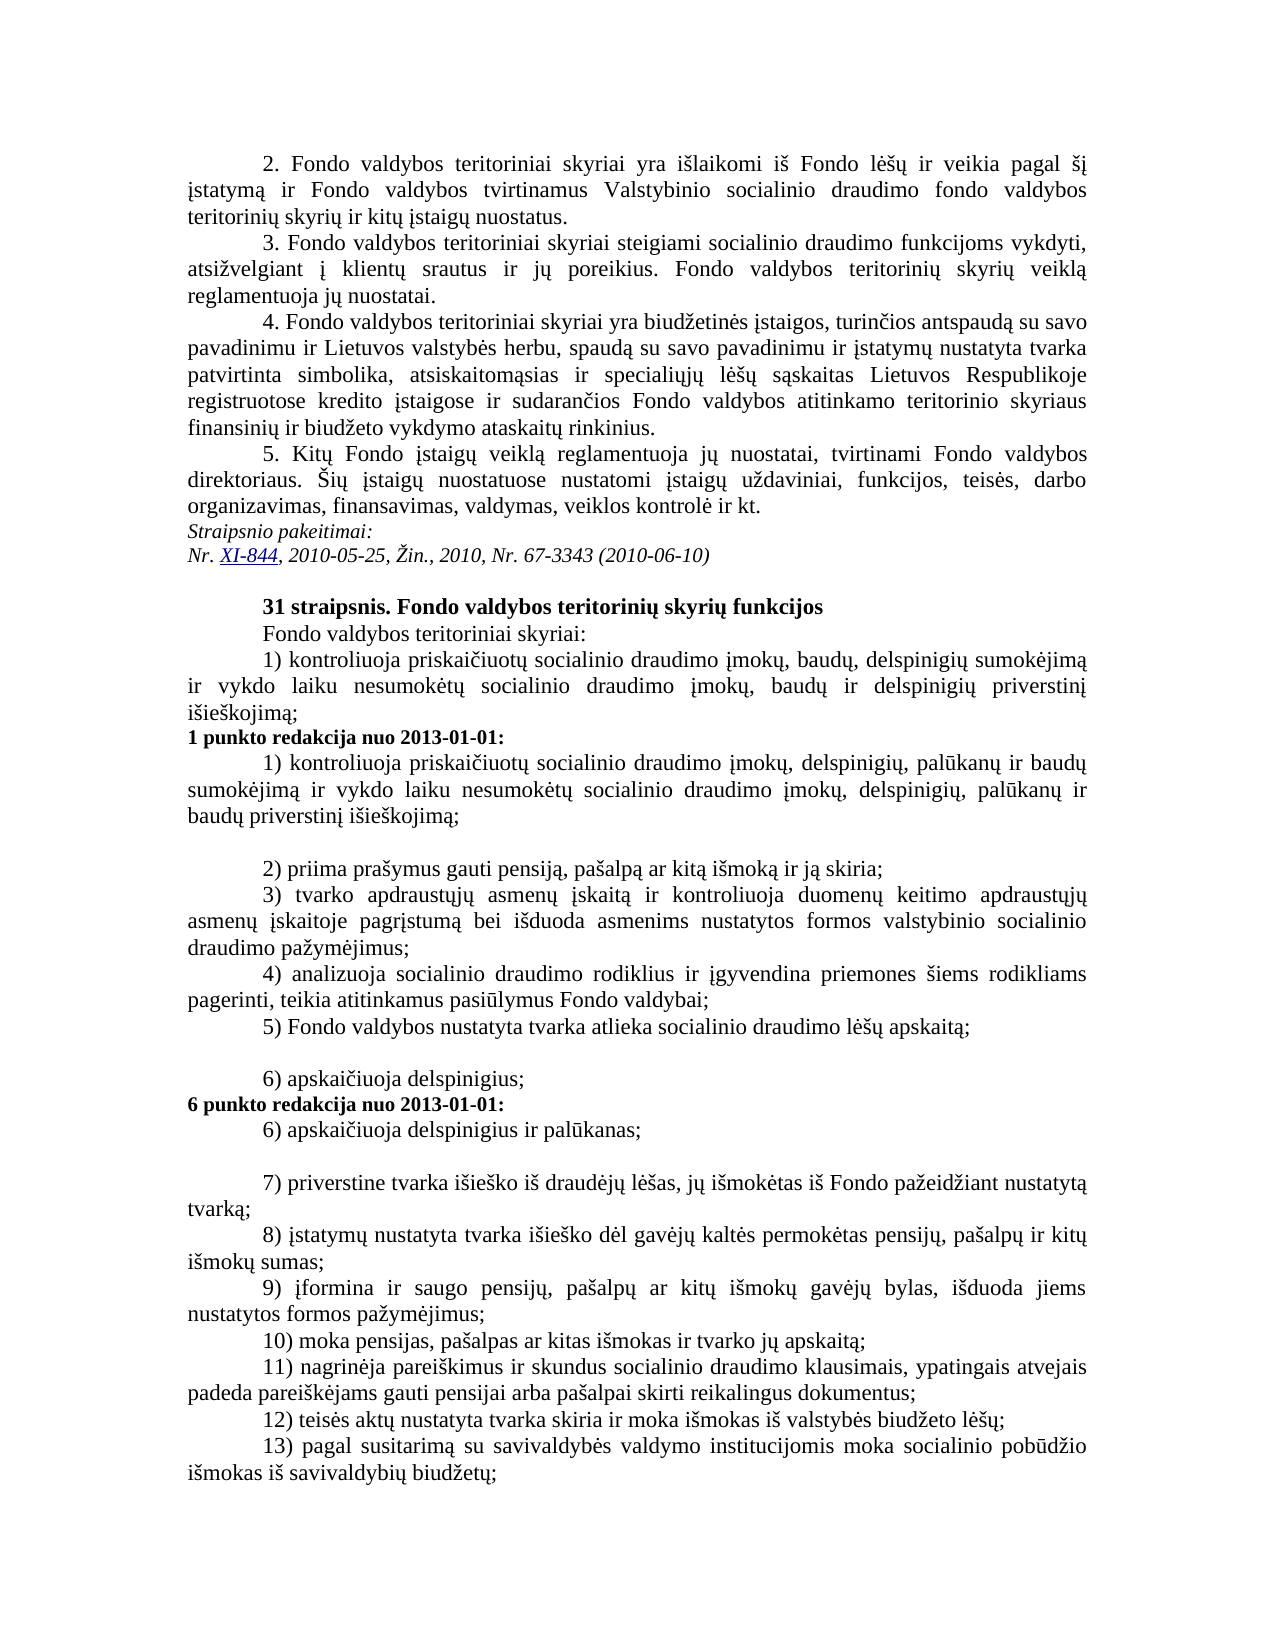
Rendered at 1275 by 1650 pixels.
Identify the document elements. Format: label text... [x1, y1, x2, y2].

text 5. Kitų Fondo įstaigų veiklą reglamentuoja jų nuostatai, tvirtinami Fondo valdybos direktoriaus. Šių įstaigų nuostatuose nustatomi įstaigų uždaviniai, funkcijos, teisės, darbo organizavimas, finansavimas, valdymas, veiklos kontrolė ir kt. [187, 440, 1088, 519]
text Straipsnio pakeitimai: [187, 519, 1088, 543]
text 2) priima prašymus gauti pensiją, pašalpą ar kitą išmoką ir ją skiria; [187, 855, 1088, 881]
text 8) įstatymų nustatyta tvarka išieško dėl gavėjų kaltės permokėtas pensijų, pašalpų ir kitų išmokų sumas; [187, 1221, 1088, 1274]
text 2. Fondo valdybos teritoriniai skyriai yra išlaikomi iš Fondo lėšų ir veikia pagal šį įstatymą ir Fondo valdybos tvirtinamus Valstybinio socialinio draudimo fondo valdybos teritorinių skyrių ir kitų įstaigų nuostatus. [187, 150, 1088, 229]
text Fondo valdybos teritoriniai skyriai: [187, 620, 1088, 646]
text 7) priverstine tvarka išieško iš draudėjų lėšas, jų išmokėtas iš Fondo pažeidžiant nustatytą tvarką; [187, 1169, 1088, 1221]
text 9) įformina ir saugo pensijų, pašalpų ar kitų išmokų gavėjų bylas, išduoda jiems nustatytos formos pažymėjimus; [187, 1274, 1088, 1327]
text 5) Fondo valdybos nustatyta tvarka atlieka socialinio draudimo lėšų apskaitą; [187, 1013, 1088, 1039]
text 10) moka pensijas, pašalpas ar kitas išmokas ir tvarko jų apskaitą; [187, 1327, 1088, 1353]
text 1) kontroliuoja priskaičiuotų socialinio draudimo įmokų, baudų, delspinigių sumokėjimą ir vykdo laiku nesumokėtų socialinio draudimo įmokų, baudų ir delspinigių priverstinį išieškojimą; [187, 646, 1088, 725]
text Nr. XI-844, 2010-05-25, Žin., 2010, Nr. 67-3343 (2010-06-10) [187, 543, 1087, 567]
text 4) analizuoja socialinio draudimo rodiklius ir įgyvendina priemones šiems rodikliams pagerinti, teikia atitinkamus pasiūlymus Fondo valdybai; [187, 960, 1088, 1013]
text 1 punkto redakcija nuo 2013-01-01: [187, 725, 1087, 749]
text 4. Fondo valdybos teritoriniai skyriai yra biudžetinės įstaigos, turinčios antspaudą su savo pavadinimu ir Lietuvos valstybės herbu, spaudą su savo pavadinimu ir įstatymų nustatyta tvarka patvirtinta simbolika, atsiskaitomąsias ir specialiųjų lėšų sąskaitas Lietuvos Respublikoje registruotose kredito įstaigose ir sudarančios Fondo valdybos atitinkamo teritorinio skyriaus finansinių ir biudžeto vykdymo ataskaitų rinkinius. [187, 308, 1088, 440]
text 11) nagrinėja pareiškimus ir skundus socialinio draudimo klausimais, ypatingais atvejais padeda pareiškėjams gauti pensijai arba pašalpai skirti reikalingus dokumentus; [187, 1353, 1088, 1406]
text 6) apskaičiuoja delspinigius; [187, 1066, 1088, 1092]
text 3) tvarko apdraustųjų asmenų įskaitą ir kontroliuoja duomenų keitimo apdraustųjų asmenų įskaitoje pagrįstumą bei išduoda asmenims nustatytos formos valstybinio socialinio draudimo pažymėjimus; [187, 881, 1088, 960]
text 3. Fondo valdybos teritoriniai skyriai steigiami socialinio draudimo funkcijoms vykdyti, atsižvelgiant į klientų srautus ir jų poreikius. Fondo valdybos teritorinių skyrių veiklą reglamentuoja jų nuostatai. [187, 229, 1088, 308]
text 12) teisės aktų nustatyta tvarka skiria ir moka išmokas iš valstybės biudžeto lėšų; [187, 1406, 1088, 1432]
text 6) apskaičiuoja delspinigius ir palūkanas; [187, 1116, 1088, 1142]
text 31 straipsnis. Fondo valdybos teritorinių skyrių funkcijos [187, 593, 1088, 620]
text 13) pagal susitarimą su savivaldybės valdymo institucijomis moka socialinio pobūdžio išmokas iš savivaldybių biudžetų; [187, 1432, 1088, 1485]
text 6 punkto redakcija nuo 2013-01-01: [187, 1092, 1087, 1116]
text 1) kontroliuoja priskaičiuotų socialinio draudimo įmokų, delspinigių, palūkanų ir baudų sumokėjimą ir vykdo laiku nesumokėtų socialinio draudimo įmokų, delspinigių, palūkanų ir baudų priverstinį išieškojimą; [187, 749, 1088, 828]
